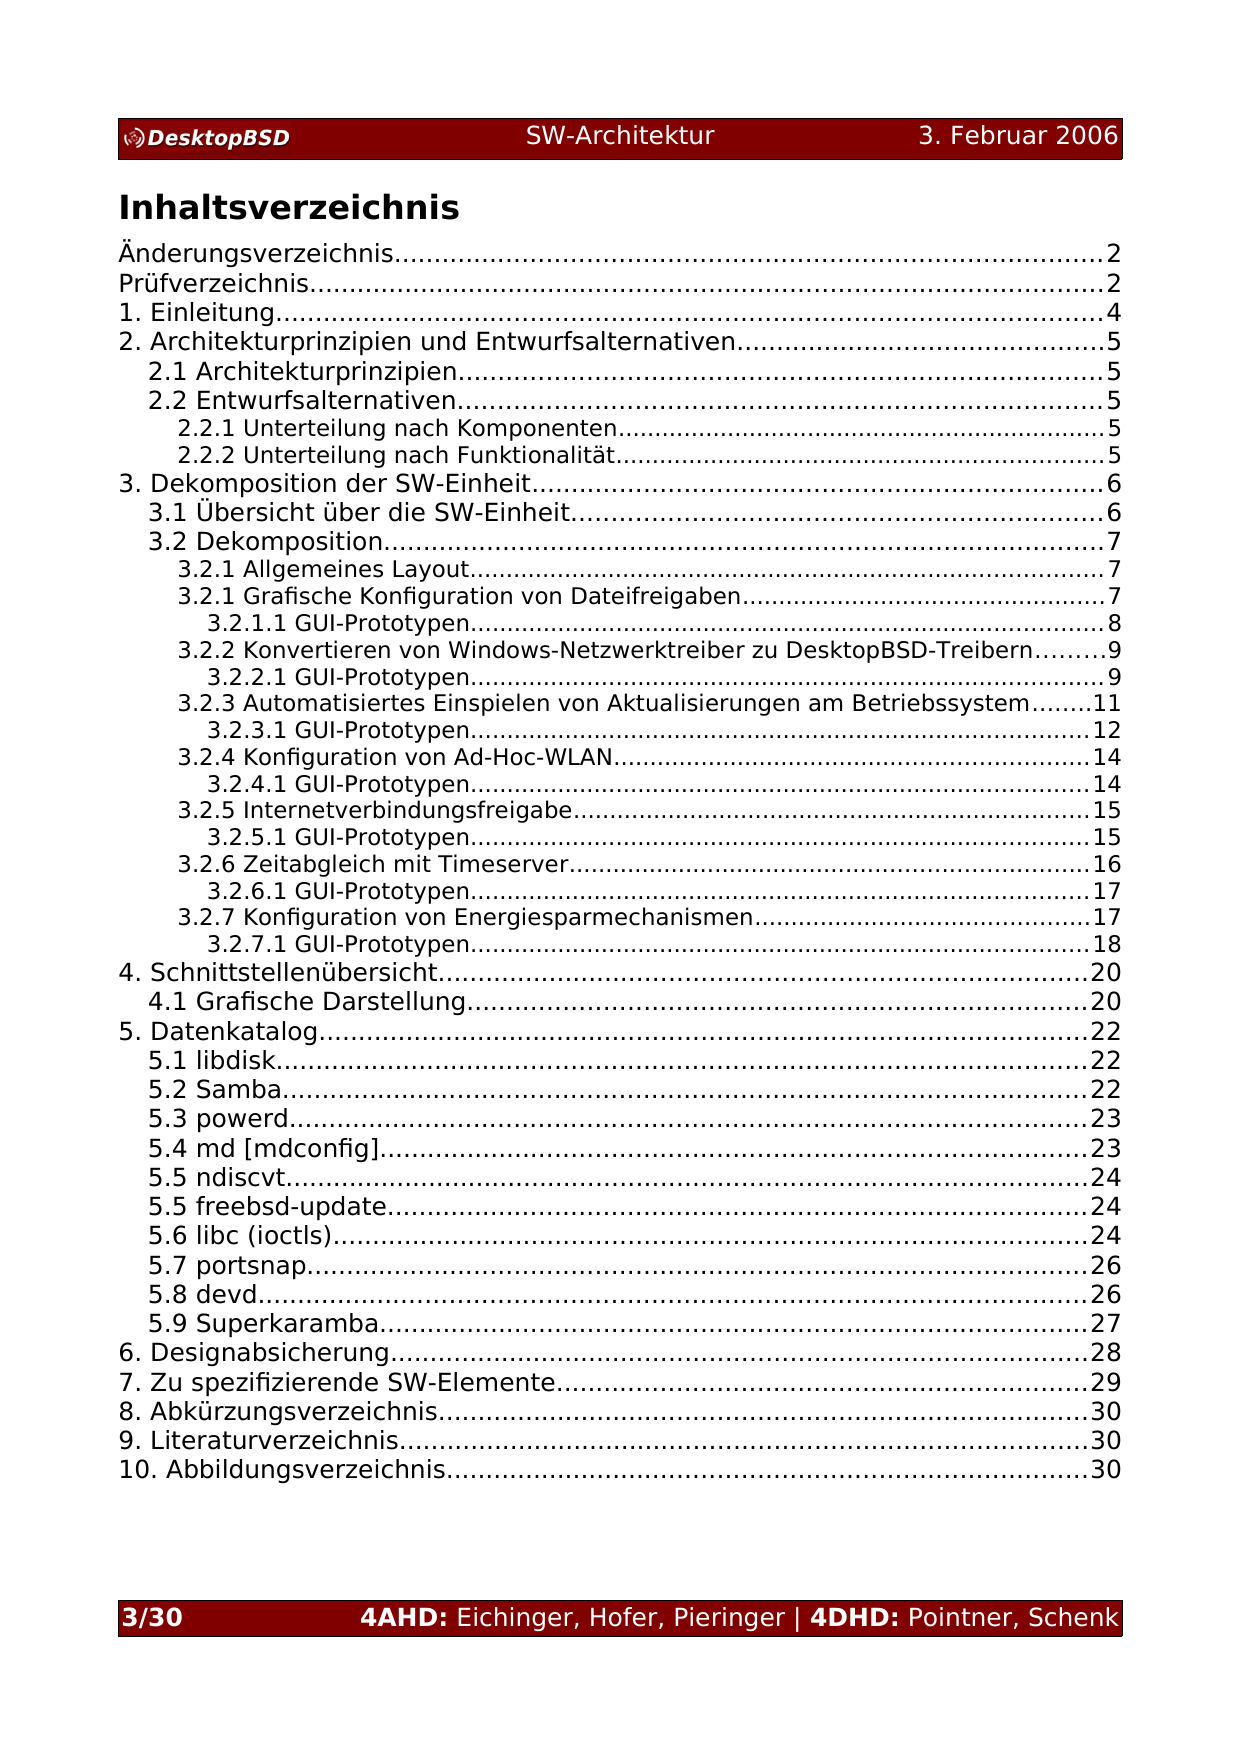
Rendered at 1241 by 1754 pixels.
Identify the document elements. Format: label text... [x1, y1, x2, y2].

text Prüfverzeichnis 2 [118, 269, 1122, 298]
text 3.2.4.1 GUI-Prototypen 14 [207, 771, 1122, 797]
text 9. Literaturverzeichnis 30 [118, 1426, 1122, 1456]
text 3.2.6 Zeitabgleich mit Timeserver 16 [177, 851, 1122, 878]
text 2.2.2 Unterteilung nach Funktionalität 5 [177, 442, 1122, 469]
text Änderungsverzeichnis 2 [118, 239, 1122, 269]
text 3.2.5 Internetverbindungsfreigabe 15 [177, 797, 1122, 824]
text 3.2.3 Automatisiertes Einspielen von Aktualisierungen am Betriebssystem 11 [177, 690, 1122, 717]
text 3.2.2.1 GUI-Prototypen 9 [207, 664, 1122, 690]
text 5.3 powerd 23 [148, 1104, 1122, 1134]
text 5. Datenkatalog 22 [118, 1017, 1122, 1046]
text 3.2.1 Grafische Konfiguration von Dateifreigaben 7 [177, 583, 1122, 610]
text 3.2.2 Konvertieren von Windows-Netzwerktreiber zu DesktopBSD-Treibern 9 [177, 637, 1122, 664]
text 8. Abkürzungsverzeichnis 30 [118, 1397, 1122, 1426]
text 3. Dekomposition der SW-Einheit 6 [118, 469, 1122, 498]
text 2.2.1 Unterteilung nach Komponenten 5 [177, 415, 1122, 442]
text 2.2 Entwurfsalternativen 5 [148, 386, 1122, 415]
text 4. Schnittstellenübersicht 20 [118, 958, 1122, 987]
text 5.7 portsnap 26 [148, 1251, 1122, 1280]
text 3.1 Übersicht über die SW-Einheit 6 [148, 498, 1122, 527]
text 1. Einleitung 4 [118, 298, 1122, 327]
text 5.6 libc (ioctls) 24 [148, 1222, 1122, 1251]
text 5.2 Samba 22 [148, 1075, 1122, 1104]
text 4.1 Grafische Darstellung 20 [148, 987, 1122, 1017]
text 5.5 freebsd-update 24 [148, 1192, 1122, 1222]
text 7. Zu spezifizierende SW-Elemente 29 [118, 1368, 1122, 1397]
text 3.2.3.1 GUI-Prototypen 12 [207, 717, 1122, 744]
text 3.2 Dekomposition 7 [148, 527, 1122, 557]
text 2. Architekturprinzipien und Entwurfsalternativen 5 [118, 327, 1122, 357]
text 2.1 Architekturprinzipien 5 [148, 357, 1122, 386]
text 5.9 Superkaramba 27 [148, 1309, 1122, 1339]
picture [121, 121, 292, 156]
text 3.2.5.1 GUI-Prototypen 15 [207, 824, 1122, 851]
text 3.2.7 Konfiguration von Energiesparmechanismen 17 [177, 904, 1122, 931]
text 5.4 md [mdconfig] 23 [148, 1134, 1122, 1163]
text 5.5 ndiscvt 24 [148, 1163, 1122, 1192]
text 10. Abbildungsverzeichnis 30 [118, 1456, 1122, 1485]
text 5.1 libdisk 22 [148, 1046, 1122, 1075]
text 3.2.1.1 GUI-Prototypen 8 [207, 610, 1122, 637]
text 6. Designabsicherung 28 [118, 1339, 1122, 1368]
text 3.2.4 Konfiguration von Ad-Hoc-WLAN 14 [177, 744, 1122, 771]
text 3.2.7.1 GUI-Prototypen 18 [207, 931, 1122, 958]
subtitle Inhaltsverzeichnis [118, 188, 1122, 227]
text 5.8 devd 26 [148, 1280, 1122, 1309]
text 3.2.1 Allgemeines Layout 7 [177, 557, 1122, 583]
text 3.2.6.1 GUI-Prototypen 17 [207, 878, 1122, 904]
